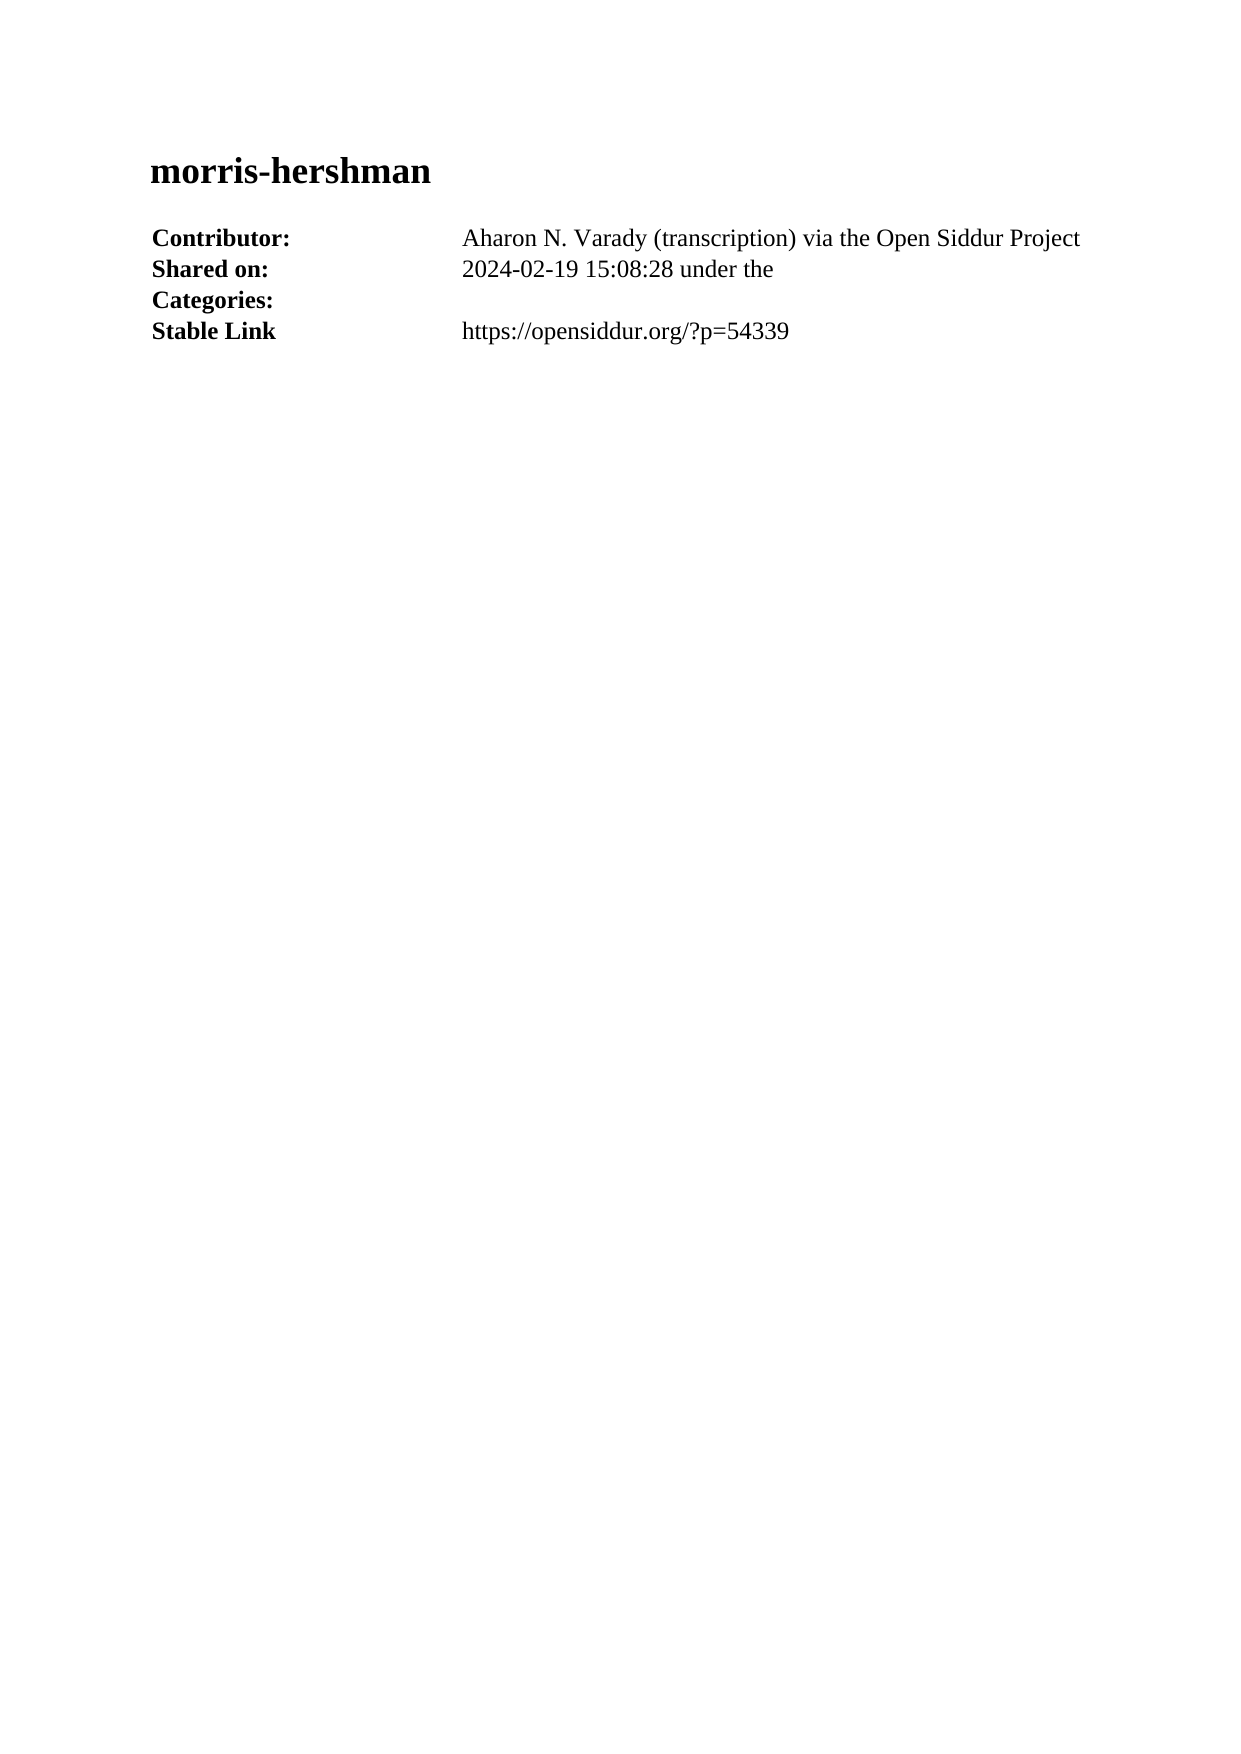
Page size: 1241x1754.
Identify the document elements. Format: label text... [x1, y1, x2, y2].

table_cell https://opensiddur.org/?p=54339 [460, 315, 1090, 346]
subtitle morris-hershman [150, 150, 1090, 192]
table_cell [460, 284, 1090, 315]
table_cell 2024-02-19 15:08:28 under the [460, 254, 1090, 284]
table_cell Stable Link [150, 315, 460, 346]
table_header Aharon N. Varady (transcription) via the Open Siddur Project [460, 223, 1090, 253]
table_header Contributor: [150, 223, 460, 253]
table_cell Categories: [150, 284, 460, 315]
table_cell Shared on: [150, 254, 460, 284]
